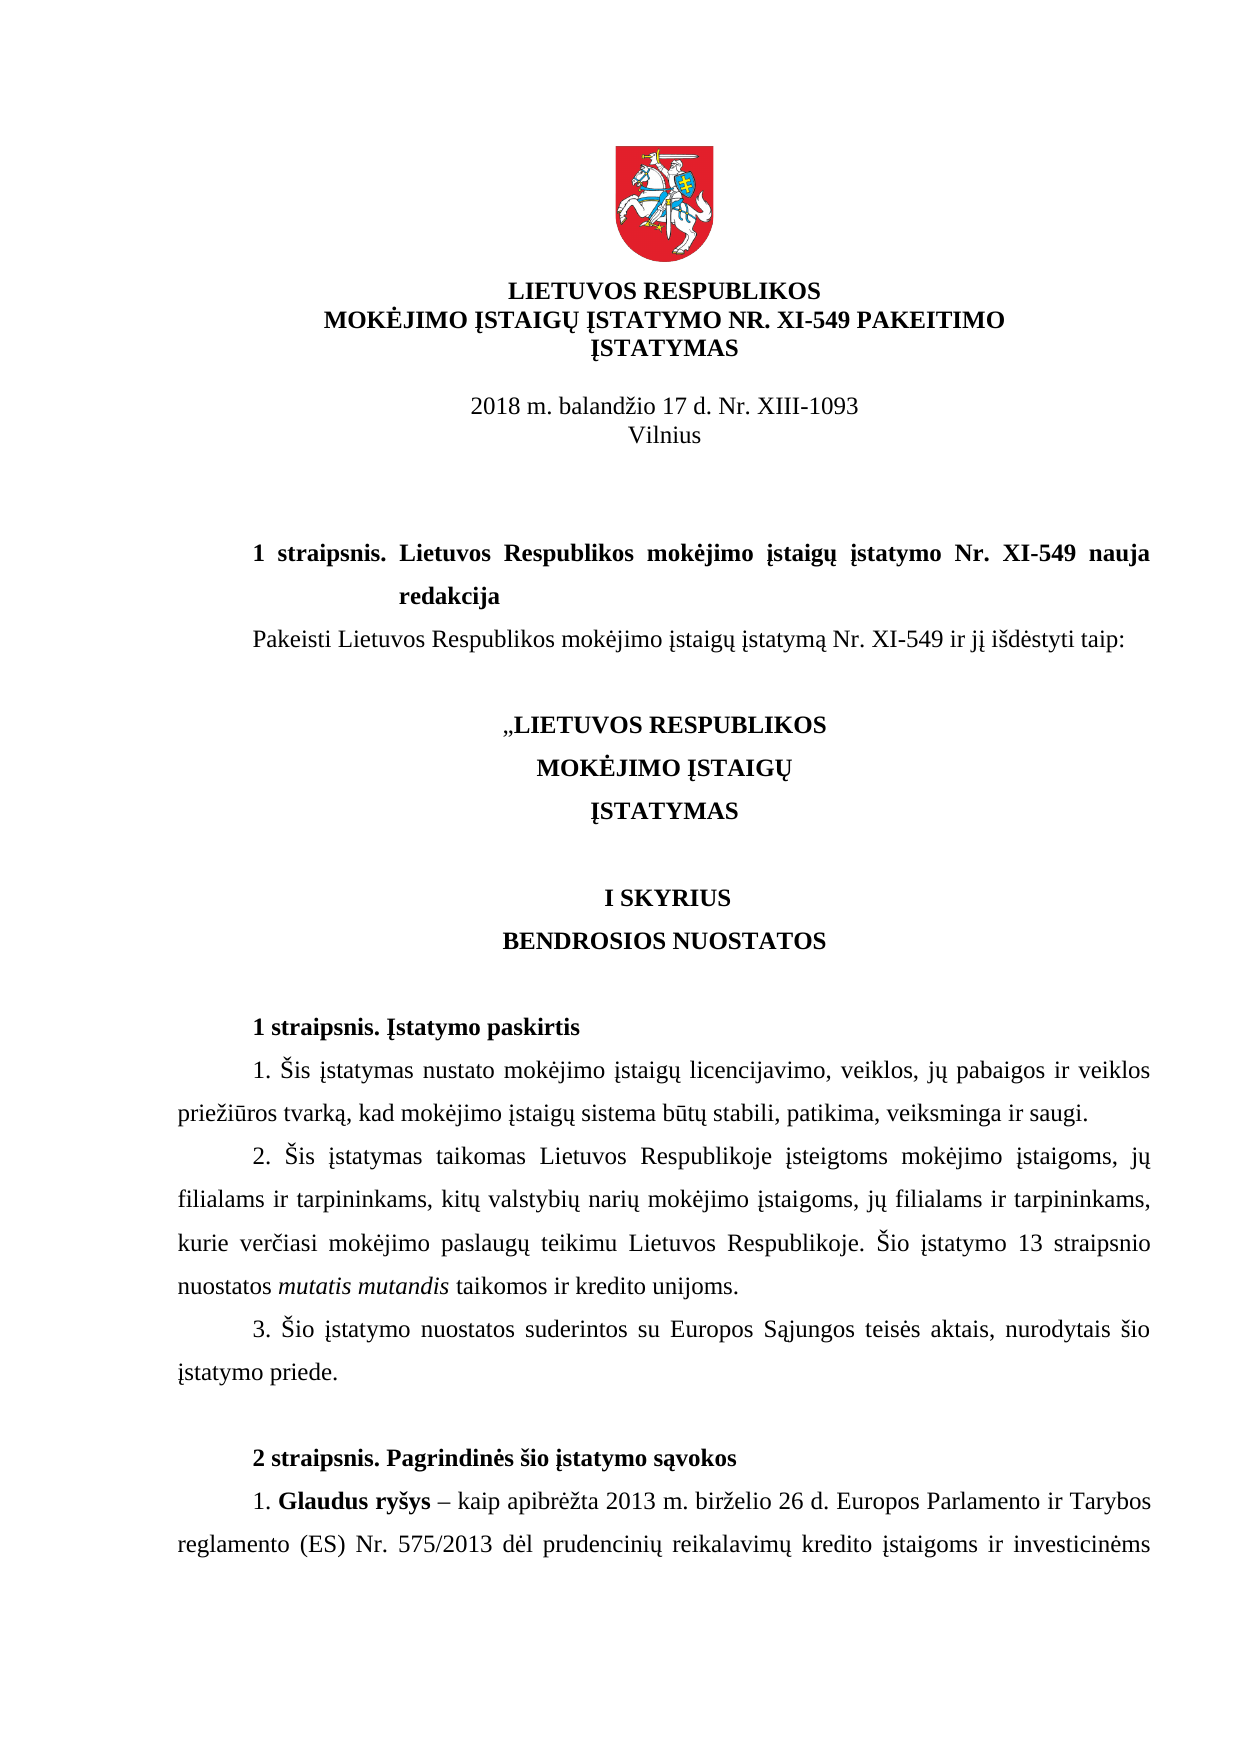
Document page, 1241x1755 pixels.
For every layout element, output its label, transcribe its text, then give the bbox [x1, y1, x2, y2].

text ĮSTATYMAS [177, 796, 1152, 825]
text MOKĖJIMO ĮSTAIGŲ [177, 753, 1152, 782]
text BENDROSIOS NUOSTATOS [177, 926, 1152, 954]
text 1. Šis įstatymas nustato mokėjimo įstaigų licencijavimo, veiklos, jų pabaigos ir veiklos priežiūros tvarką, kad mokėjimo įstaigų sistema būtų stabili, patikima, veiksminga ir saugi. [177, 1055, 1152, 1127]
text LIETUVOS RESPUBLIKOS [177, 276, 1152, 305]
text 2. Šis įstatymas taikomas Lietuvos Respublikoje įsteigtoms mokėjimo įstaigoms, jų filialams ir tarpininkams, kitų valstybių narių mokėjimo įstaigoms, jų filialams ir tarpininkams, kurie verčiasi mokėjimo paslaugų teikimu Lietuvos Respublikoje. Šio įstatymo 13 straipsnio nuostatos mutatis mutandis taikomos ir kredito unijoms. [177, 1141, 1152, 1299]
text I SKYRIUS [177, 883, 1152, 911]
text 1 straipsnis. Lietuvos Respublikos mokėjimo įstaigų įstatymo Nr. XI-549 nauja redakcija [252, 538, 1152, 609]
text MOKĖJIMO ĮSTAIGŲ ĮSTATYMO NR. XI-549 PAKEITIMO [177, 305, 1152, 333]
text 1 straipsnis. Įstatymo paskirtis [177, 1012, 1152, 1041]
text 2 straipsnis. Pagrindinės šio įstatymo sąvokos [177, 1443, 1152, 1472]
text 1. Glaudus ryšys – kaip apibrėžta 2013 m. birželio 26 d. Europos Parlamento ir Tarybos reglamento (ES) Nr. 575/2013 dėl prudencinių reikalavimų kredito įstaigoms ir investicinėms [177, 1486, 1152, 1558]
text Vilnius [177, 420, 1152, 448]
text ĮSTATYMAS [177, 333, 1152, 362]
text 3. Šio įstatymo nuostatos suderintos su Europos Sąjungos teisės aktais, nurodytais šio įstatymo priede. [177, 1314, 1152, 1386]
text 2018 m. balandžio 17 d. Nr. XIII-1093 [177, 391, 1152, 420]
text Pakeisti Lietuvos Respublikos mokėjimo įstaigų įstatymą Nr. XI-549 ir jį išdėstyti taip: [177, 624, 1152, 653]
text „LIETUVOS RESPUBLIKOS [177, 710, 1152, 739]
